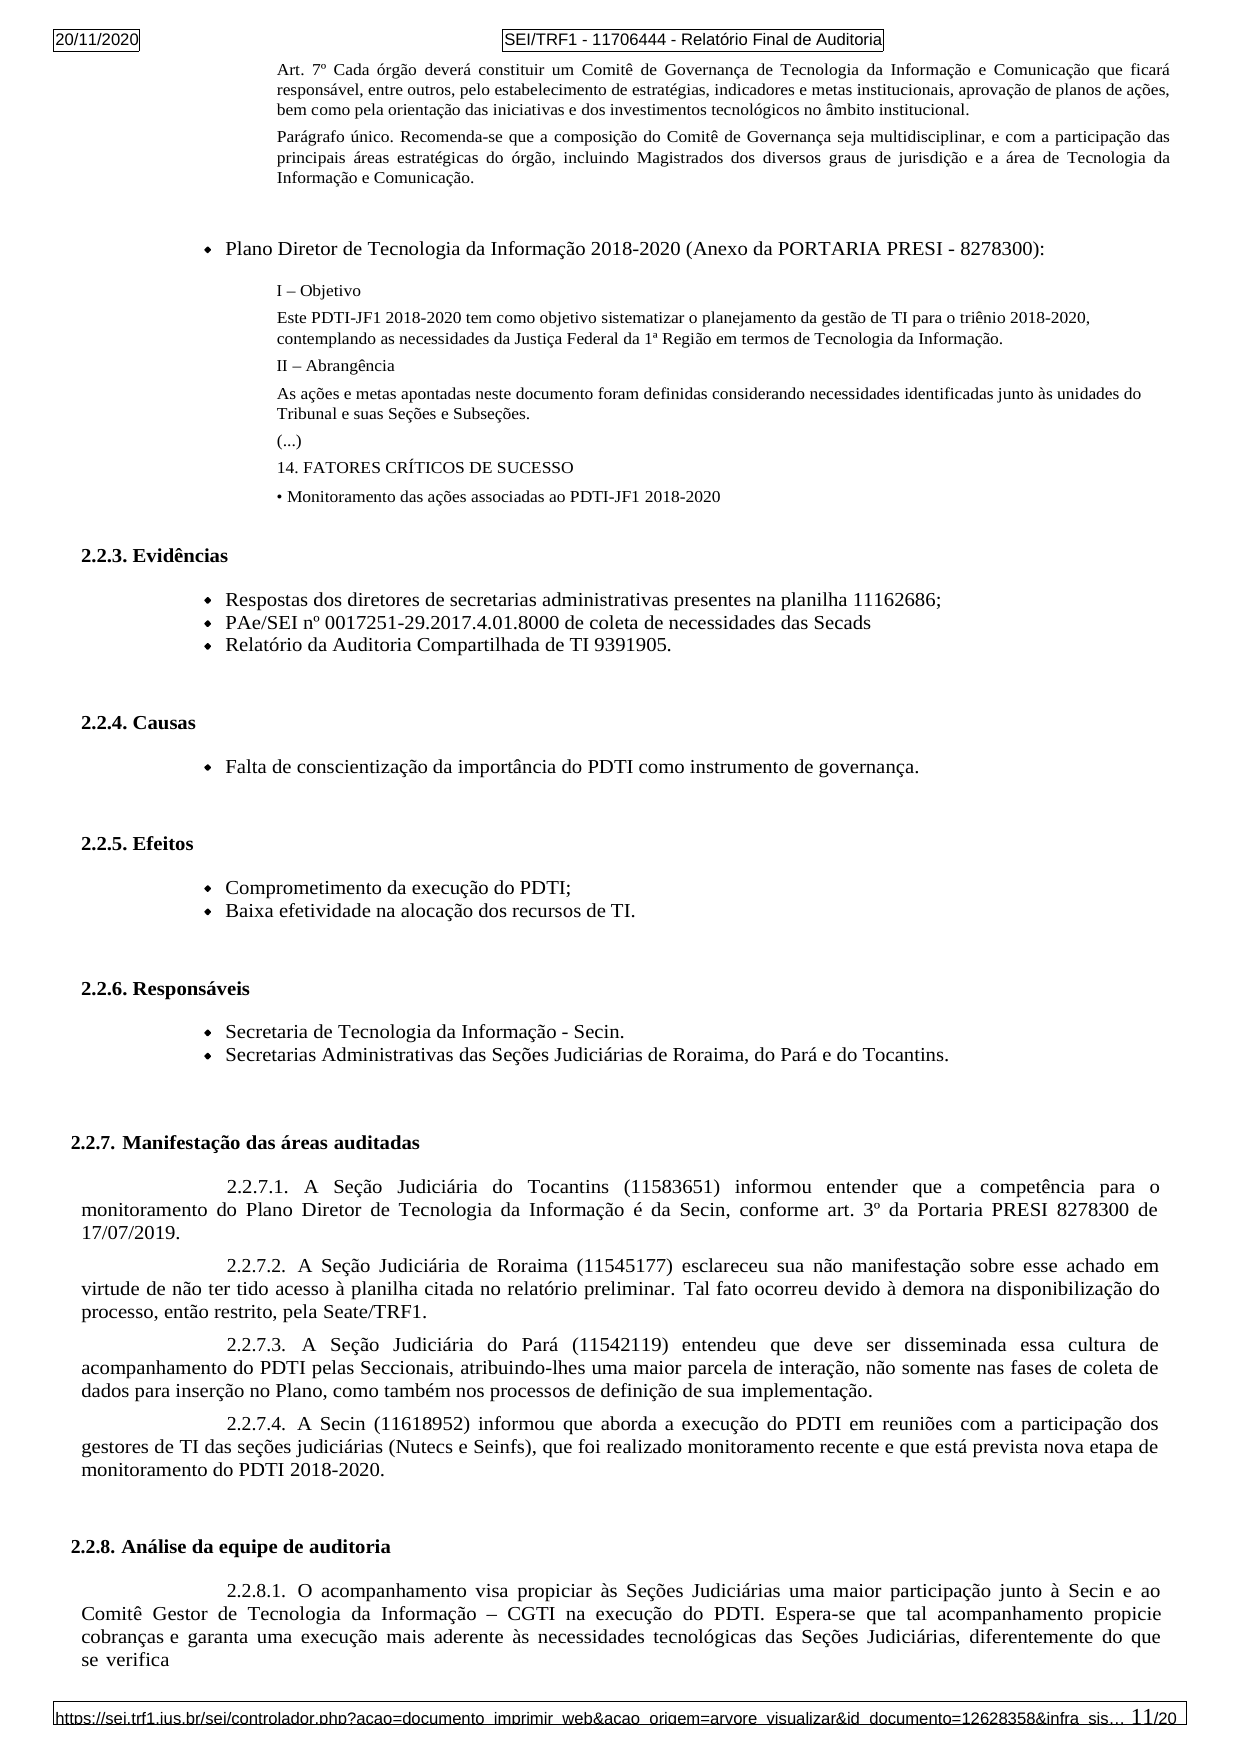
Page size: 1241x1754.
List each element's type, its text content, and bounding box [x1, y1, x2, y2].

subtitle Análise da equipe de auditoria [71, 1535, 1194, 1558]
text Respostas dos diretores de secretarias administrativas presentes na planilha 11162686; PAe/SEI nº 0017251-29.2017.4.01.8000 de coleta de necessidades das Secads [225, 588, 946, 633]
text Relatório da Auditoria Compartilhada de TI 9391905. [225, 634, 1194, 656]
list O acompanhamento visa propiciar às Seções Judiciárias uma maior participação junto à Secin e ao Comitê Gestor de Tecnologia da Informação – CGTI na execução do PDTI. Espera-se que tal acompanhamento propicie cobranças e garanta uma execução mais aderente às necessidades tecnológicas das Seções Judiciárias, diferentemente do que se verifica [81, 1579, 1162, 1671]
text 14. FATORES CRÍTICOS DE SUCESSO [277, 458, 1194, 477]
text Secretarias Administrativas das Seções Judiciárias de Roraima, do Pará e do Tocantins. [225, 1043, 1194, 1066]
text Comprometimento da execução do PDTI; [225, 876, 1194, 899]
text Secretaria de Tecnologia da Informação - Secin. [225, 1020, 1194, 1043]
subtitle Manifestação das áreas auditadas [71, 1131, 1194, 1154]
list – Abrangência [276, 356, 1194, 375]
subtitle Causas [81, 711, 1194, 734]
subtitle Evidências [81, 544, 1194, 567]
text (...) [277, 431, 1194, 450]
text Parágrafo único. Recomenda-se que a composição do Comitê de Governança seja multidisciplinar, e com a participação das principais áreas estratégicas do órgão, incluindo Magistrados dos diversos graus de jurisdição e a área de Tecnologia da Informação e Comunicação. [277, 127, 1172, 187]
text As ações e metas apontadas neste documento foram definidas considerando necessidades identificadas junto às unidades do Tribunal e suas Seções e Subseções. [277, 384, 1194, 423]
text Baixa efetividade na alocação dos recursos de TI. [225, 899, 1194, 922]
list A Seção Judiciária de Roraima (11545177) esclareceu sua não manifestação sobre esse achado em virtude de não ter tido acesso à planilha citada no relatório preliminar. Tal fato ocorreu devido à demora na disponibilização do processo, então restrito, pela Seate/TRF1. [81, 1254, 1161, 1323]
text Este PDTI-JF1 2018-2020 tem como objetivo sistematizar o planejamento da gestão de TI para o triênio 2018-2020, contemplando as necessidades da Justiça Federal da 1ª Região em termos de Tecnologia da Informação. [277, 308, 1169, 348]
list – Objetivo [276, 281, 1194, 300]
list A Secin (11618952) informou que aborda a execução do PDTI em reuniões com a participação dos gestores de TI das seções judiciárias (Nutecs e Seinfs), que foi realizado monitoramento recente e que está prevista nova etapa de monitoramento do PDTI 2018-2020. [81, 1412, 1161, 1481]
subtitle Efeitos [81, 832, 1194, 855]
list A Seção Judiciária do Pará (11542119) entendeu que deve ser disseminada essa cultura de acompanhamento do PDTI pelas Seccionais, atribuindo-lhes uma maior parcela de interação, não somente nas fases de coleta de dados para inserção no Plano, como também nos processos de definição de sua implementação. [81, 1333, 1161, 1402]
text Plano Diretor de Tecnologia da Informação 2018-2020 (Anexo da PORTARIA PRESI - 8278300): [225, 237, 1194, 260]
text Falta de conscientização da importância do PDTI como instrumento de governança. [225, 755, 1194, 778]
list Monitoramento das ações associadas ao PDTI-JF1 2018-2020 [276, 486, 1194, 506]
list A Seção Judiciária do Tocantins (11583651) informou entender que a competência para o monitoramento do Plano Diretor de Tecnologia da Informação é da Secin, conforme art. 3º da Portaria PRESI 8278300 de 17/07/2019. [81, 1175, 1161, 1244]
subtitle Responsáveis [81, 976, 1194, 999]
text Art. 7º Cada órgão deverá constituir um Comitê de Governança de Tecnologia da Informação e Comunicação que ficará responsável, entre outros, pelo estabelecimento de estratégias, indicadores e metas institucionais, aprovação de planos de ações, bem como pela orientação das iniciativas e dos investimentos tecnológicos no âmbito institucional. [277, 59, 1171, 119]
